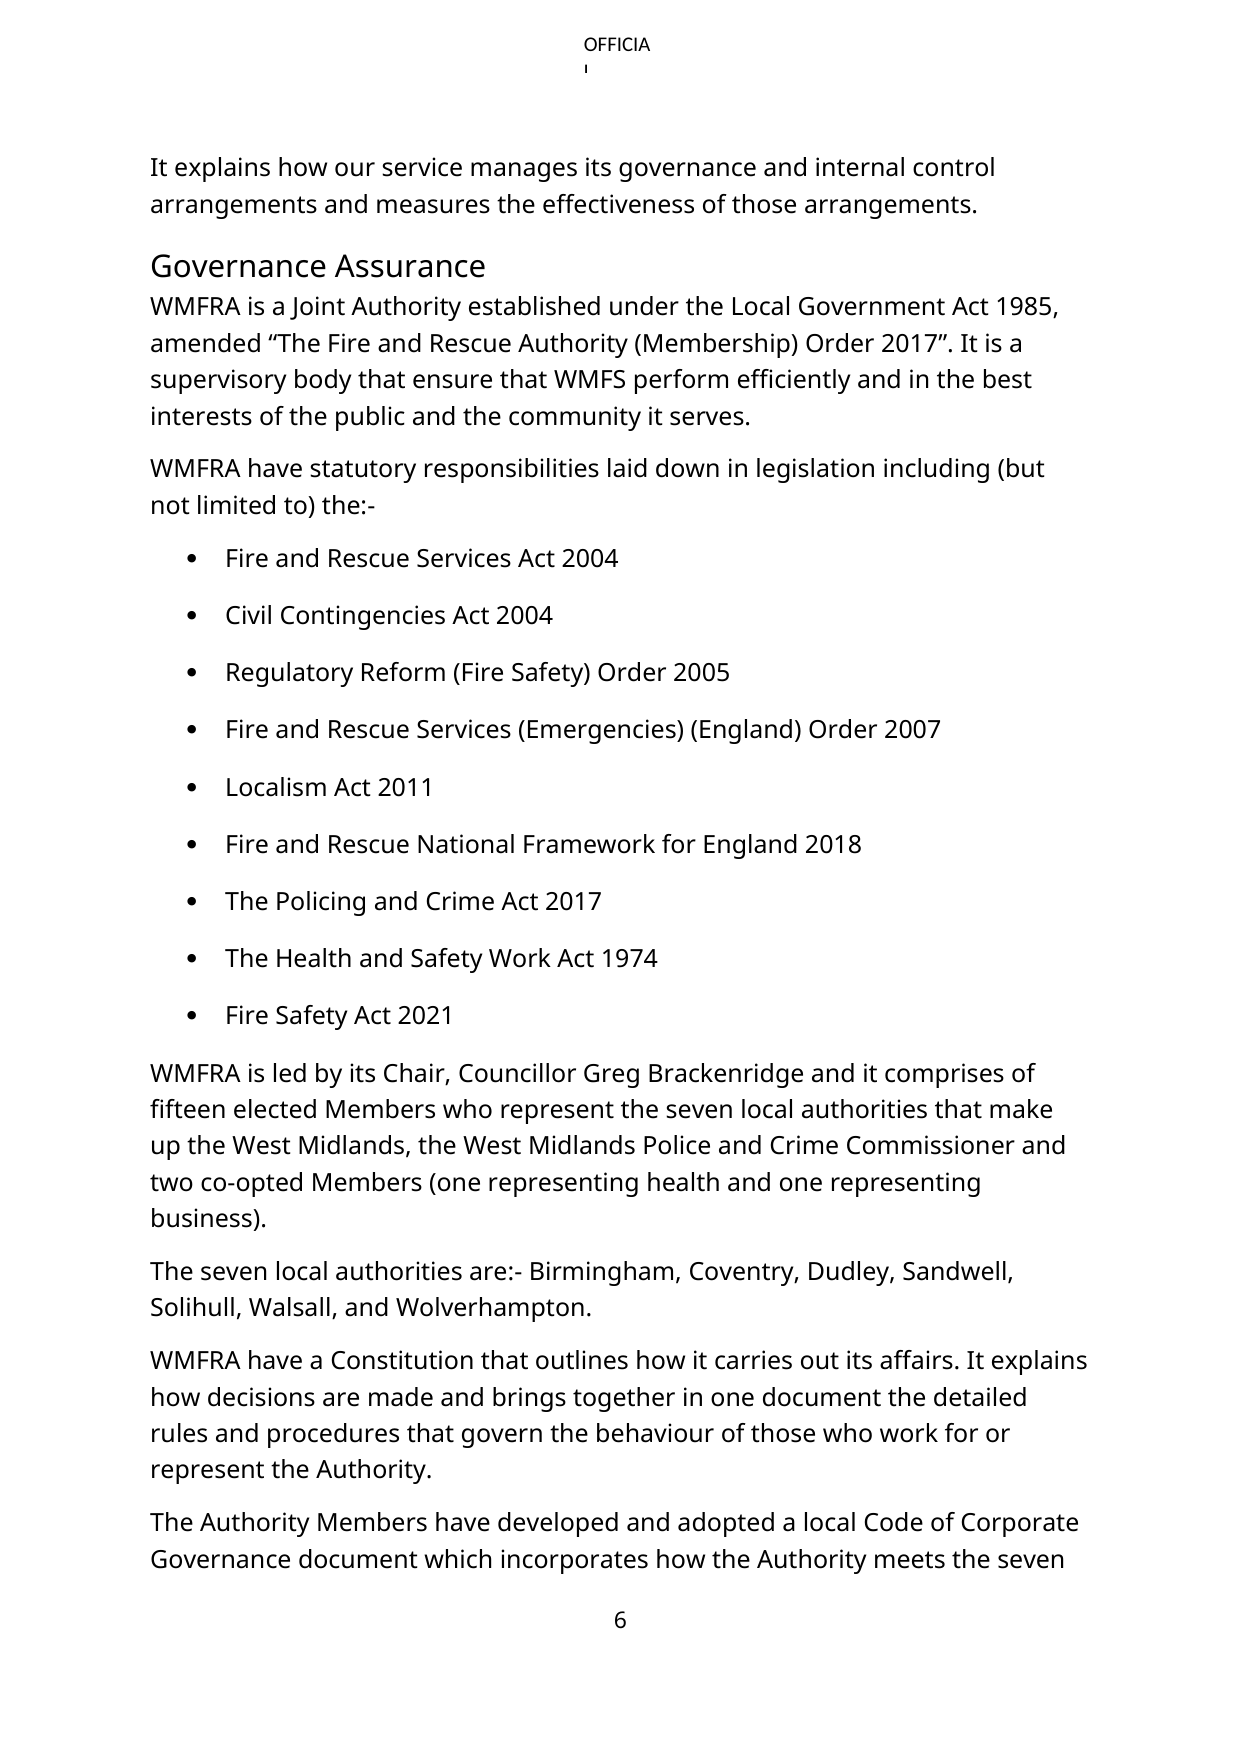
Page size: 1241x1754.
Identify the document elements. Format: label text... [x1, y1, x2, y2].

list Fire and Rescue Services (Emergencies) (England) Order 2007 [187, 712, 1090, 746]
list Localism Act 2011 [187, 769, 1090, 803]
text WMFRA is a Joint Authority established under the Local Government Act 1985, amended “The Fire and Rescue Authority (Membership) Order 2017”. It is a supervisory body that ensure that WMFS perform efficiently and in the best interests of the public and the community it serves. [150, 289, 1090, 432]
text WMFRA have statutory responsibilities laid down in legislation including (but not limited to) the:- [150, 451, 1090, 522]
subtitle Governance Assurance [150, 243, 1090, 286]
text The Authority Members have developed and adopted a local Code of Corporate Governance document which incorporates how the Authority meets the seven [150, 1505, 1090, 1576]
text WMFRA is led by its Chair, Councillor Greg Brackenridge and it comprises of fifteen elected Members who represent the seven local authorities that make up the West Midlands, the West Midlands Police and Crime Commissioner and two co-opted Members (one representing health and one representing business). [150, 1055, 1090, 1235]
text It explains how our service manages its governance and internal control arrangements and measures the effectiveness of those arrangements. [150, 150, 1090, 220]
text The seven local authorities are:- Birmingham, Coventry, Dudley, Sandwell, Solihull, Walsall, and Wolverhampton. [150, 1254, 1090, 1324]
list Regulatory Reform (Fire Safety) Order 2005 [187, 655, 1090, 689]
list Fire and Rescue Services Act 2004 [187, 541, 1090, 574]
list The Health and Safety Work Act 1974 [187, 941, 1090, 975]
list Civil Contingencies Act 2004 [187, 598, 1090, 632]
text WMFRA have a Constitution that outlines how it carries out its affairs. It explains how decisions are made and brings together in one document the detailed rules and procedures that govern the behaviour of those who work for or represent the Authority. [150, 1343, 1090, 1486]
list Fire and Rescue National Framework for England 2018 [187, 826, 1090, 861]
list The Policing and Crime Act 2017 [187, 884, 1090, 918]
list Fire Safety Act 2021 [187, 998, 1090, 1032]
